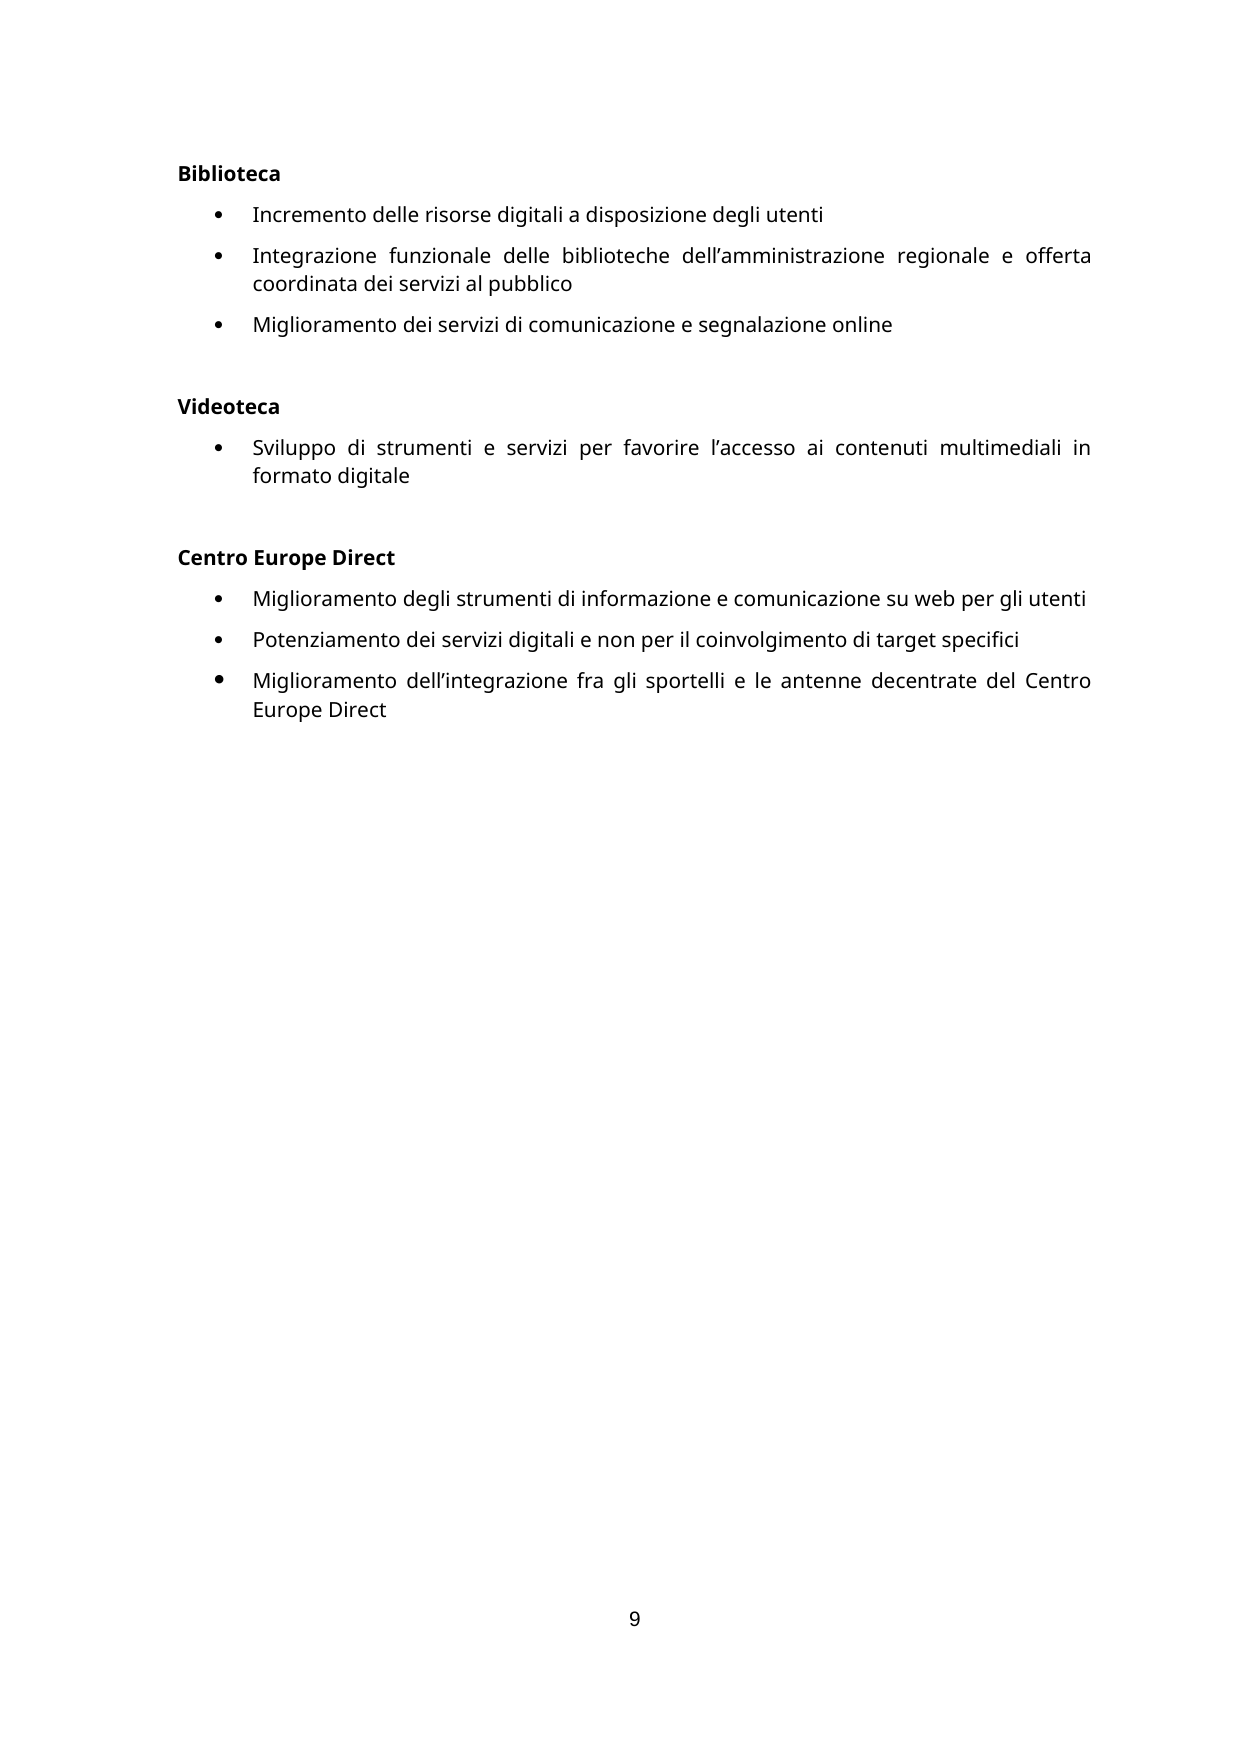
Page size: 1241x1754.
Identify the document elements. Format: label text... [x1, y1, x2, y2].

list Integrazione funzionale delle biblioteche dell’amministrazione regionale e offerta coordinata dei servizi al pubblico [215, 241, 1092, 298]
list Miglioramento dell’integrazione fra gli sportelli e le antenne decentrate del Centro Europe Direct [215, 666, 1092, 723]
list Potenziamento dei servizi digitali e non per il coinvolgimento di target specifici [215, 625, 1092, 654]
text Biblioteca [177, 159, 1092, 187]
list Miglioramento dei servizi di comunicazione e segnalazione online [215, 310, 1092, 339]
text Centro Europe Direct [177, 543, 1092, 572]
text Videoteca [177, 392, 1092, 421]
list Incremento delle risorse digitali a disposizione degli utenti [215, 200, 1092, 228]
list Miglioramento degli strumenti di informazione e comunicazione su web per gli utenti [215, 584, 1092, 613]
list Sviluppo di strumenti e servizi per favorire l’accesso ai contenuti multimediali in formato digitale [215, 433, 1092, 490]
